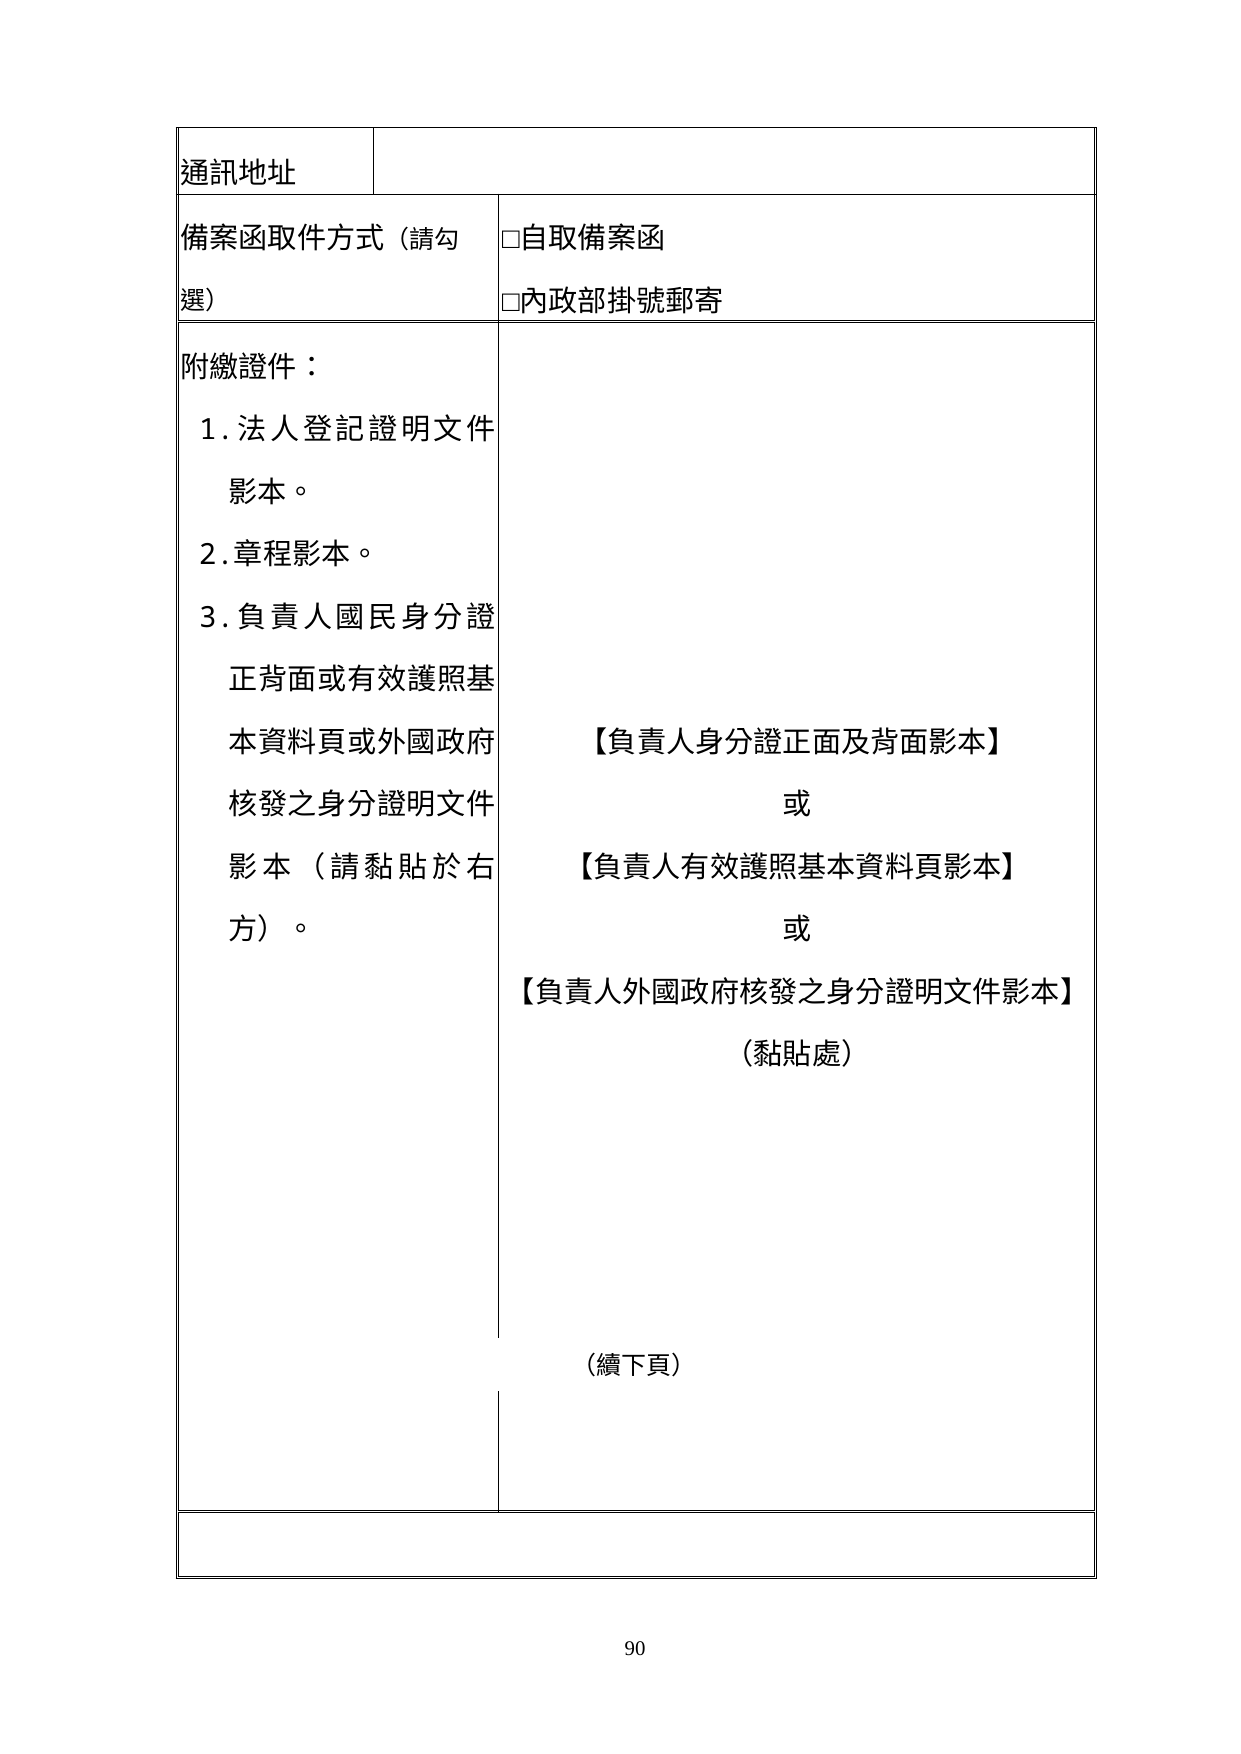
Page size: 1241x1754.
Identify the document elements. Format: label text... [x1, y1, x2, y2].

table_cell 【負責人身分證正面及背面影本】 或 【負責人有效護照基本資料頁影本】 或 【負責人外國政府核發之身分證明文件影本】 （黏貼處） [499, 323, 1094, 1510]
table_cell 附繳證件： 1.法人登記證明文件影本。 2.章程影本。 3.負責人國民身分證正背面或有效護照基本資料頁或外國政府核發之身分證明文件影本（請黏貼於右方）。 [179, 323, 772, 1510]
table_cell □自取備案函 □內政部掛號郵寄 [499, 195, 1094, 319]
table_cell [179, 1513, 1094, 1576]
table_cell [374, 128, 1094, 193]
table_cell 備案函取件方式（請勾選） [179, 195, 498, 319]
table_cell 通訊地址 [179, 128, 373, 193]
